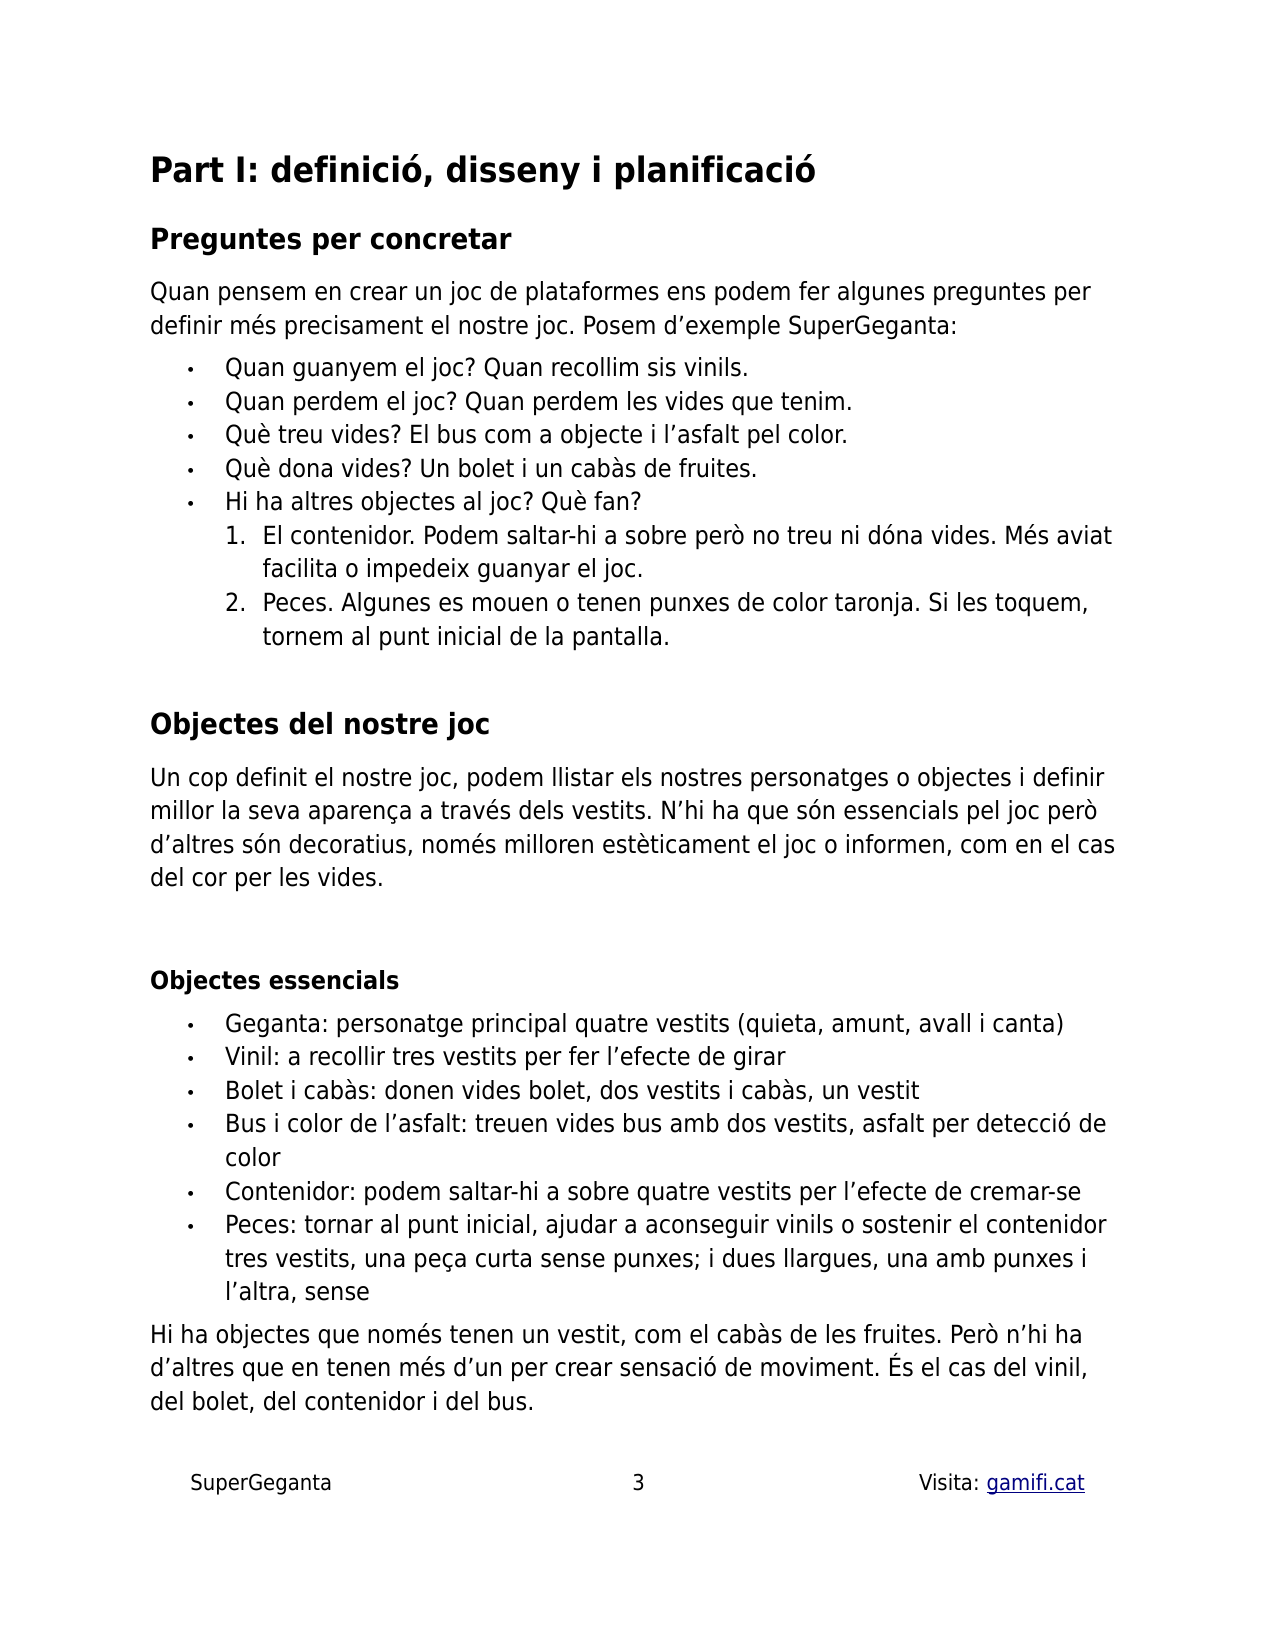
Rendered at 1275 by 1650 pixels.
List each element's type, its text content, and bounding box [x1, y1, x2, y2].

text Hi ha objectes que només tenen un vestit, com el cabàs de les fruites. Però n’hi ha d’altres que en tenen més d’un per crear sensació de moviment. És el cas del vinil, del bolet, del contenidor i del bus. [150, 1320, 1125, 1416]
list Peces. Algunes es mouen o tenen punxes de color taronja. Si les toquem, tornem al punt inicial de la pantalla. [225, 588, 1125, 651]
list Contenidor: podem saltar-hi a sobre quatre vestits per l’efecte de cremar-se [187, 1177, 1125, 1206]
subtitle Preguntes per concretar [150, 222, 1125, 256]
list El contenidor. Podem saltar-hi a sobre però no treu ni dóna vides. Més aviat facilita o impedeix guanyar el joc. [225, 521, 1125, 584]
text Un cop definit el nostre joc, podem llistar els nostres personatges o objectes i definir millor la seva aparença a través dels vestits. N’hi ha que són essencials pel joc però d’altres són decoratius, només milloren estèticament el joc o informen, com en el cas del cor per les vides. [150, 763, 1125, 893]
list Què dona vides? Un bolet i un cabàs de fruites. [187, 454, 1125, 483]
subtitle Part I: definició, disseny i planificació [150, 150, 1125, 191]
subtitle Objectes del nostre joc [150, 708, 1125, 742]
list Hi ha altres objectes al joc? Què fan? [187, 488, 1125, 517]
list Bolet i cabàs: donen vides bolet, dos vestits i cabàs, un vestit [187, 1076, 1125, 1105]
list Quan perdem el joc? Quan perdem les vides que tenim. [187, 387, 1125, 416]
list Què treu vides? El bus com a objecte i l’asfalt pel color. [187, 421, 1125, 450]
list Bus i color de l’asfalt: treuen vides bus amb dos vestits, asfalt per detecció de color [187, 1110, 1125, 1172]
text Quan pensem en crear un joc de plataformes ens podem fer algunes preguntes per definir més precisament el nostre joc. Posem d’exemple SuperGeganta: [150, 277, 1125, 340]
list Geganta: personatge principal quatre vestits (quieta, amunt, avall i canta) [187, 1009, 1125, 1038]
text Objectes essencials [150, 967, 1125, 996]
list Quan guanyem el joc? Quan recollim sis vinils. [187, 353, 1125, 383]
list Peces: tornar al punt inicial, ajudar a aconseguir vinils o sostenir el contenidor tres vestits, una peça curta sense punxes; i dues llargues, una amb punxes i l’altra, sense [187, 1210, 1125, 1307]
list Vinil: a recollir tres vestits per fer l’efecte de girar [187, 1043, 1125, 1072]
